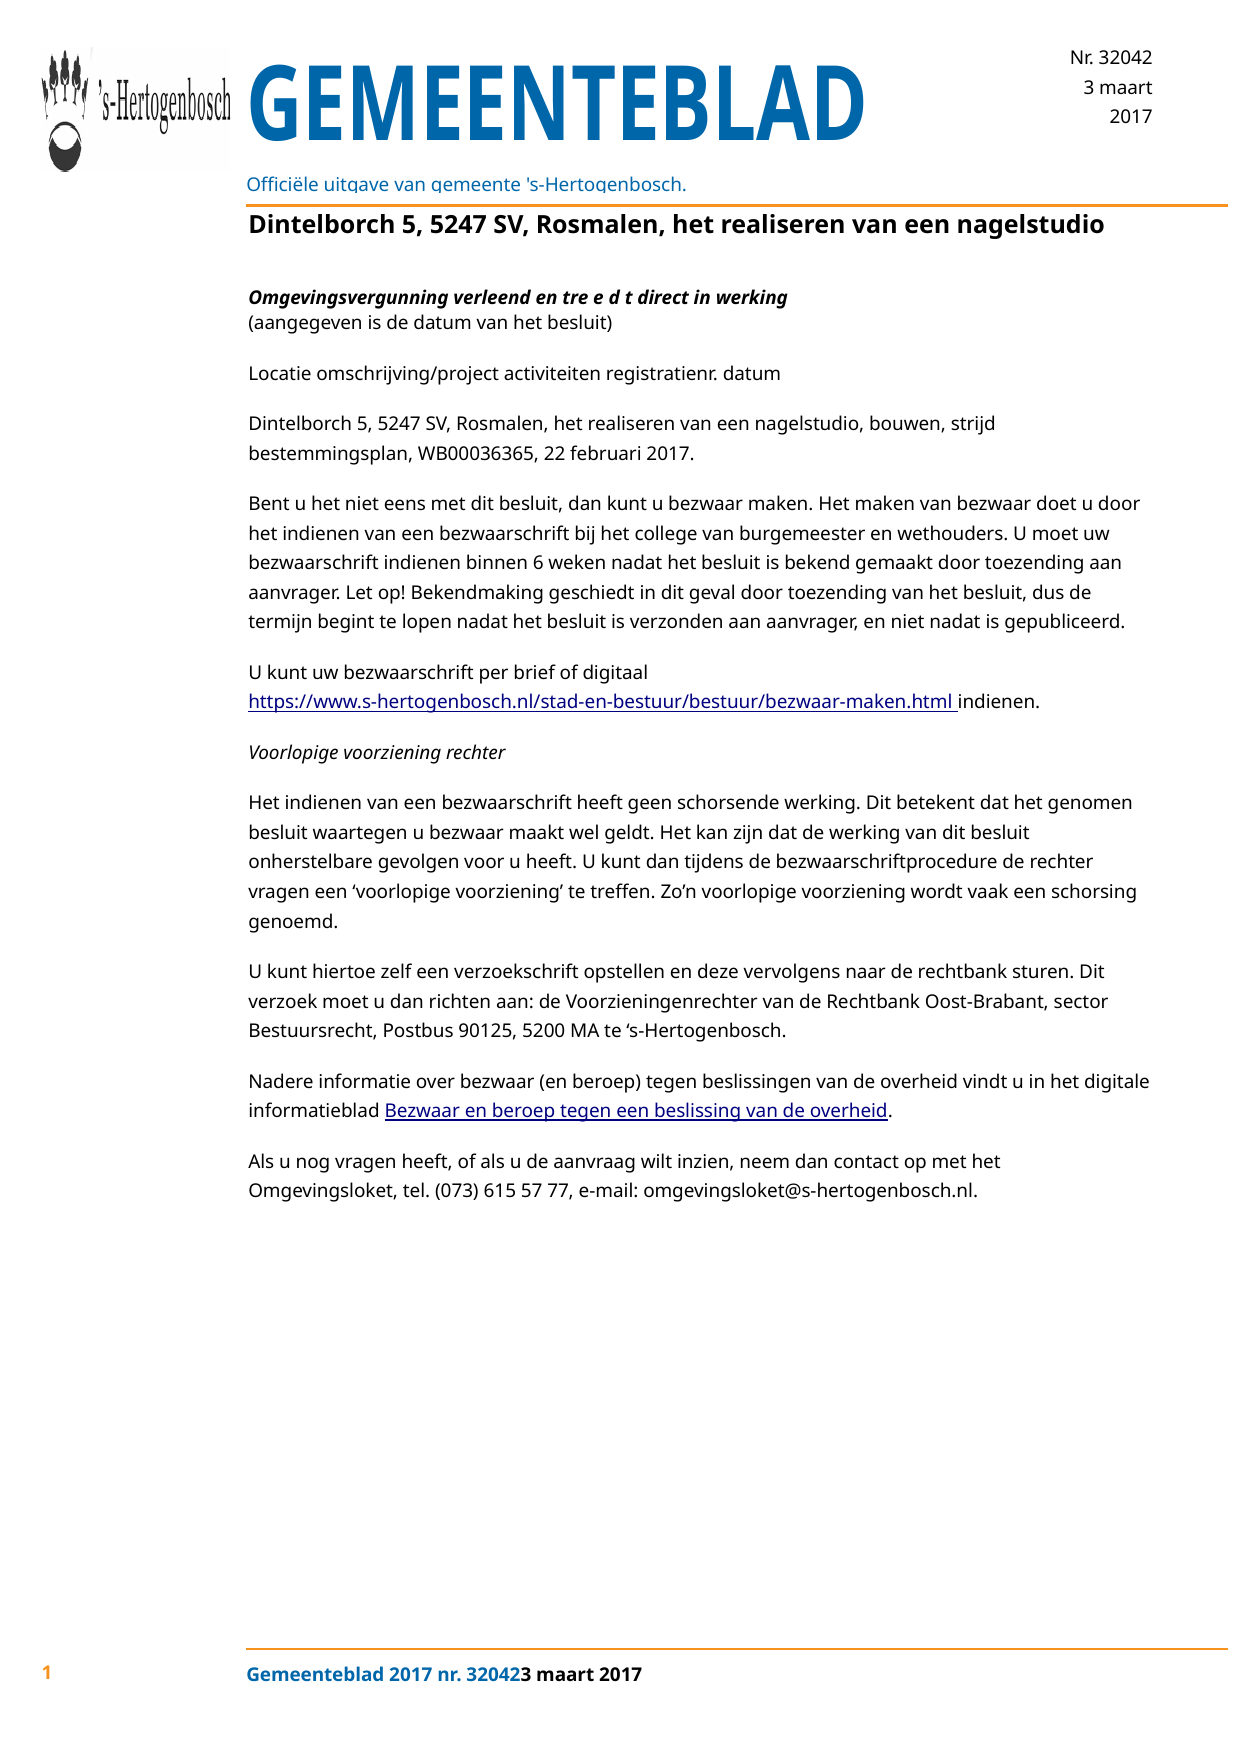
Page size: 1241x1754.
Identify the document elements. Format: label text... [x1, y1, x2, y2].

text Het indienen van een bezwaarschrift heeft geen schorsende werking. Dit betekent dat het genomen besluit waartegen u bezwaar maakt wel geldt. Het kan zijn dat de werking van dit besluit onherstelbare gevolgen voor u heeft. U kunt dan tijdens de bezwaarschriftprocedure de rechter vragen een ‘voorlopige voorziening’ te treffen. Zo’n voorlopige voorziening wordt vaak een schorsing genoemd. [248, 789, 1152, 934]
text Dintelborch 5, 5247 SV, Rosmalen, het realiseren van een nagelstudio, bouwen, strijd bestemmingsplan, WB00036365, 22 februari 2017. [248, 410, 1152, 466]
text Voorlopige voorziening rechter [248, 739, 1152, 765]
text Dintelborch 5, 5247 SV, Rosmalen, het realiseren van een nagelstudio [248, 207, 1152, 241]
text Locatie omschrijving/project activiteiten registratienr. datum [248, 360, 1152, 386]
text (aangegeven is de datum van het besluit) [248, 309, 1152, 335]
text Nadere informatie over bezwaar (en beroep) tegen beslissingen van de overheid vindt u in het digitale informatieblad Bezwaar en beroep tegen een beslissing van de overheid. [248, 1068, 1152, 1123]
text U kunt hiertoe zelf een verzoekschrift opstellen en deze vervolgens naar de rechtbank sturen. Dit verzoek moet u dan richten aan: de Voorzieningenrechter van de Rechtbank Oost-Brabant, sector Bestuursrecht, Postbus 90125, 5200 MA te ‘s-Hertogenbosch. [248, 958, 1152, 1043]
text Als u nog vragen heeft, of als u de aanvraag wilt inzien, neem dan contact op met het Omgevingsloket, tel. (073) 615 57 77, e-mail: omgevingsloket@s-hertogenbosch.nl. [248, 1148, 1152, 1203]
picture [41, 47, 231, 172]
text Omgevingsvergunning verleend en tre e d t direct in werking [248, 284, 1152, 309]
text Bent u het niet eens met dit besluit, dan kunt u bezwaar maken. Het maken van bezwaar doet u door het indienen van een bezwaarschrift bij het college van burgemeester en wethouders. U moet uw bezwaarschrift indienen binnen 6 weken nadat het besluit is bekend gemaakt door toezending aan aanvrager. Let op! Bekendmaking geschiedt in dit geval door toezending van het besluit, dus de termijn begint te lopen nadat het besluit is verzonden aan aanvrager, en niet nadat is gepubliceerd. [248, 490, 1152, 634]
text U kunt uw bezwaarschrift per brief of digitaal https://www.s-hertogenbosch.nl/stad-en-bestuur/bestuur/bezwaar-maken.html indienen. [248, 659, 1152, 714]
